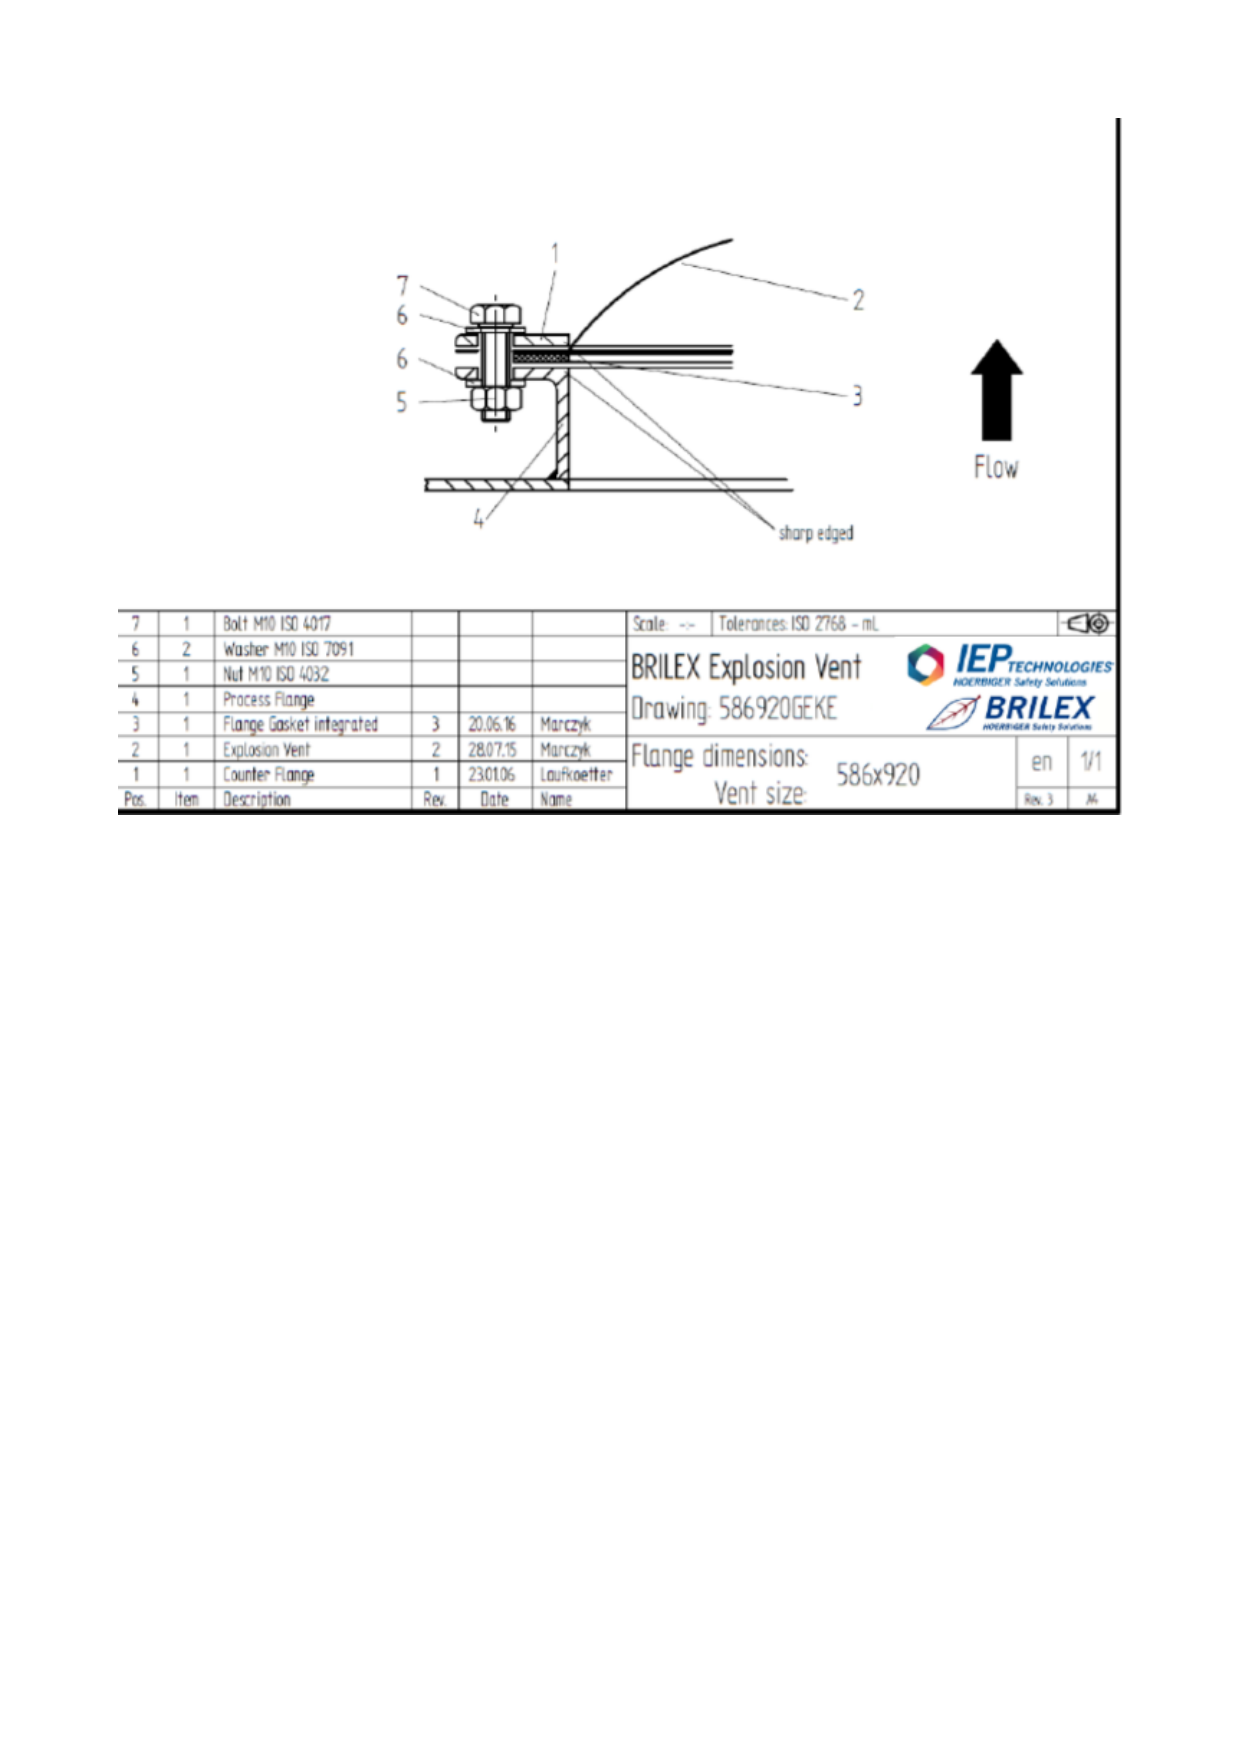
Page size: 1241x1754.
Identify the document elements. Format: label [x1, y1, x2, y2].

picture [118, 118, 1123, 815]
